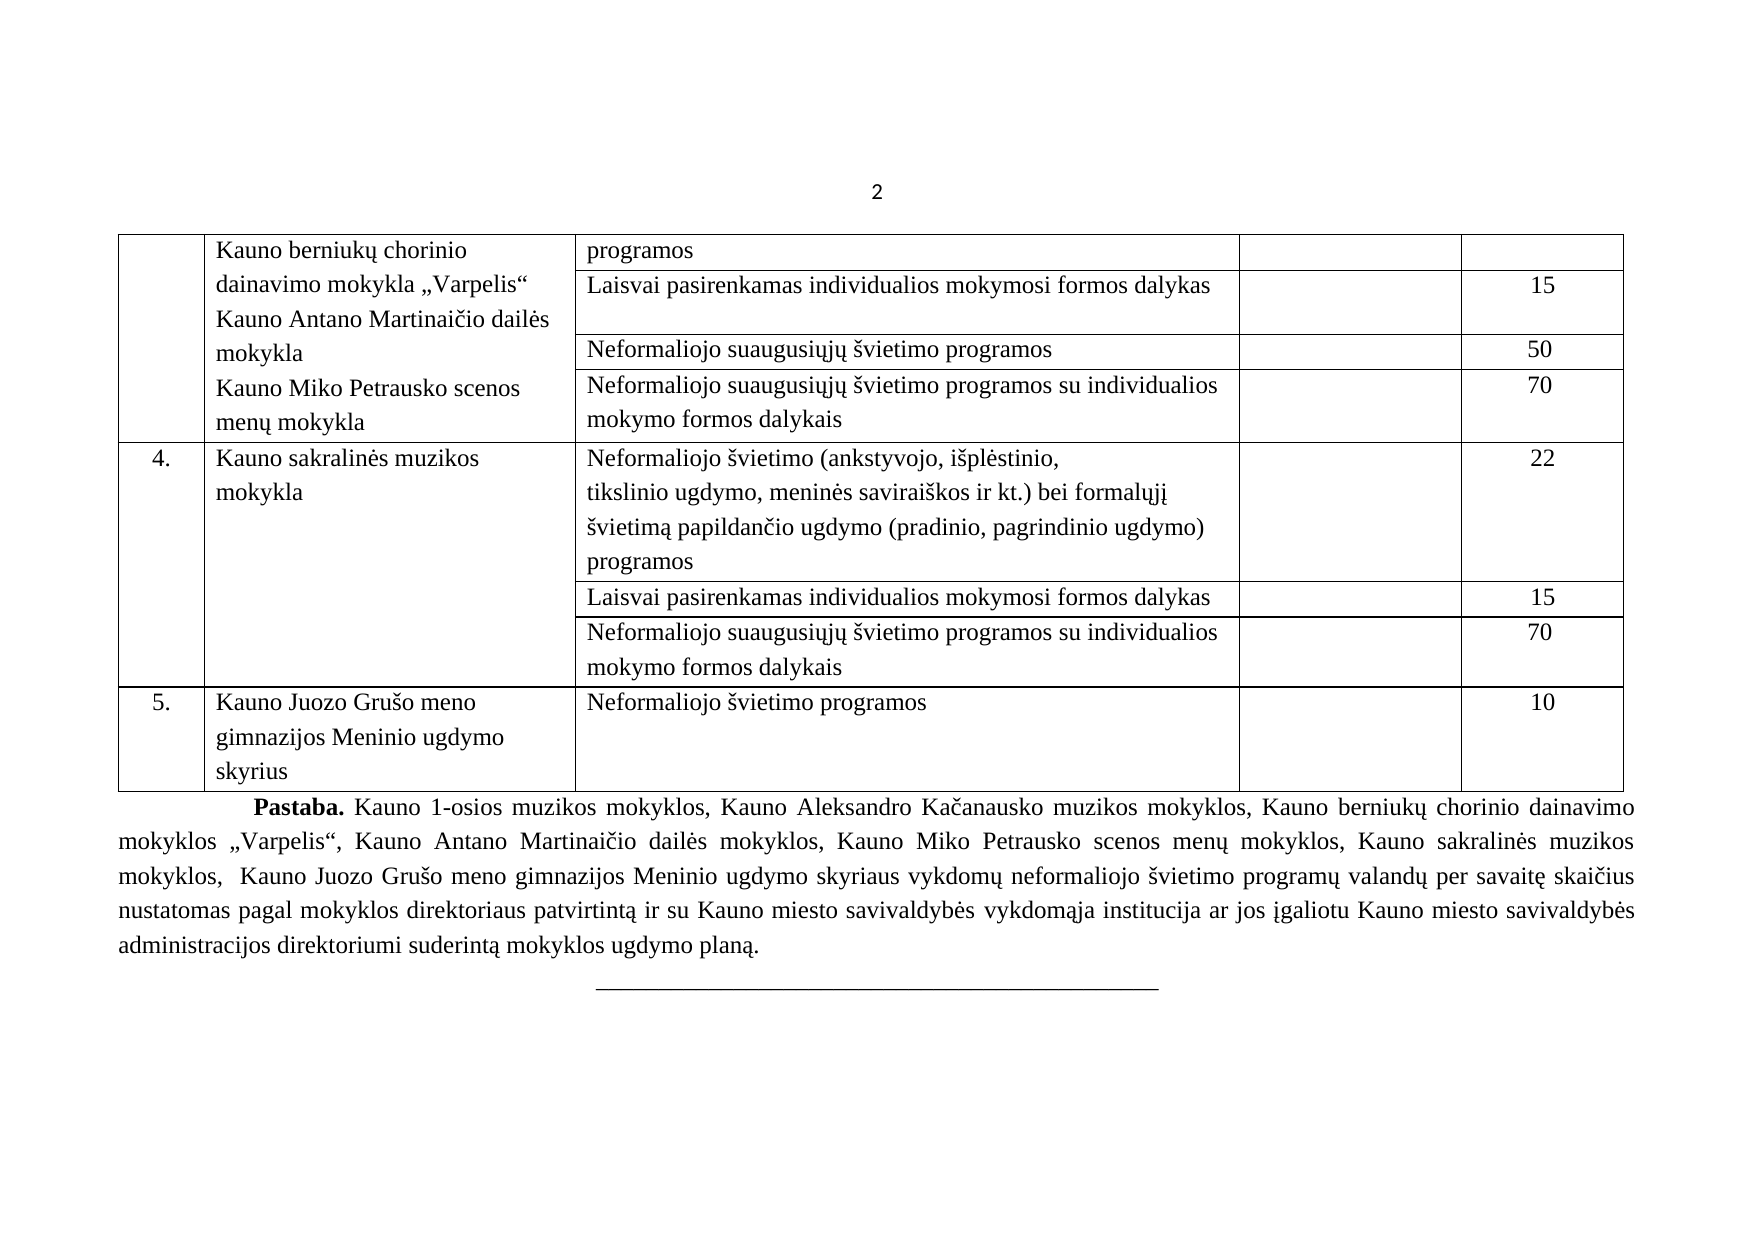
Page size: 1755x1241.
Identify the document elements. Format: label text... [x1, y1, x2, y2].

table_cell [1240, 618, 1461, 686]
table_cell Neformaliojo švietimo programos [576, 688, 1239, 791]
table_cell [1240, 235, 1461, 269]
table_cell [1240, 688, 1461, 791]
table_cell Kauno berniukų chorinio dainavimo mokykla „Varpelis“ Kauno Antano Martinaičio dailės mokykla Kauno Miko Petrausko scenos menų mokykla [205, 235, 575, 442]
text _____________________________________________ [118, 964, 1636, 993]
table_cell programos [576, 235, 1239, 269]
table_cell 4. [119, 443, 204, 686]
table_cell 70 [1462, 618, 1623, 686]
table_cell 22 [1462, 443, 1623, 581]
table_cell Neformaliojo suaugusiųjų švietimo programos [576, 335, 1239, 369]
table_cell 5. [119, 688, 204, 791]
table_cell Neformaliojo suaugusiųjų švietimo programos su individualios mokymo formos dalykais [576, 618, 1239, 686]
table_cell [1240, 582, 1461, 616]
table_cell 15 [1462, 582, 1623, 616]
table_cell 70 [1462, 370, 1623, 442]
table_cell [1462, 235, 1623, 269]
table_cell 50 [1462, 335, 1623, 369]
table_cell [1240, 335, 1461, 369]
table_cell [119, 235, 204, 442]
table_cell Kauno sakralinės muzikos mokykla [205, 443, 575, 686]
table_cell Neformaliojo švietimo (ankstyvojo, išplėstinio, tikslinio ugdymo, meninės saviraiškos ir kt.) bei formalųjį švietimą papildančio ugdymo (pradinio, pagrindinio ugdymo) programos [576, 443, 1239, 581]
table_cell Kauno Juozo Grušo meno gimnazijos Meninio ugdymo skyrius [205, 688, 575, 791]
table_cell [1240, 370, 1461, 442]
table_cell 10 [1462, 688, 1623, 791]
table_cell Laisvai pasirenkamas individualios mokymosi formos dalykas [576, 582, 1239, 616]
table_cell Laisvai pasirenkamas individualios mokymosi formos dalykas [576, 271, 1239, 333]
table_cell 15 [1462, 271, 1623, 333]
table_cell [1240, 271, 1461, 333]
text Pastaba. Kauno 1-osios muzikos mokyklos, Kauno Aleksandro Kačanausko muzikos mokyklos, Kauno berniukų chorinio dainavimo mokyklos „Varpelis“, Kauno Antano Martinaičio dailės mokyklos, Kauno Miko Petrausko scenos menų mokyklos, Kauno sakralinės muzikos mokyklos, Kauno Juozo Grušo meno gimnazijos Meninio ugdymo skyriaus vykdomų neformaliojo švietimo programų valandų per savaitę skaičius nustatomas pagal mokyklos direktoriaus patvirtintą ir su Kauno miesto savivaldybės vykdomąja institucija ar jos įgaliotu Kauno miesto savivaldybės administracijos direktoriumi suderintą mokyklos ugdymo planą. [118, 792, 1636, 958]
table_cell [1240, 443, 1461, 581]
table_cell Neformaliojo suaugusiųjų švietimo programos su individualios mokymo formos dalykais [576, 370, 1239, 442]
